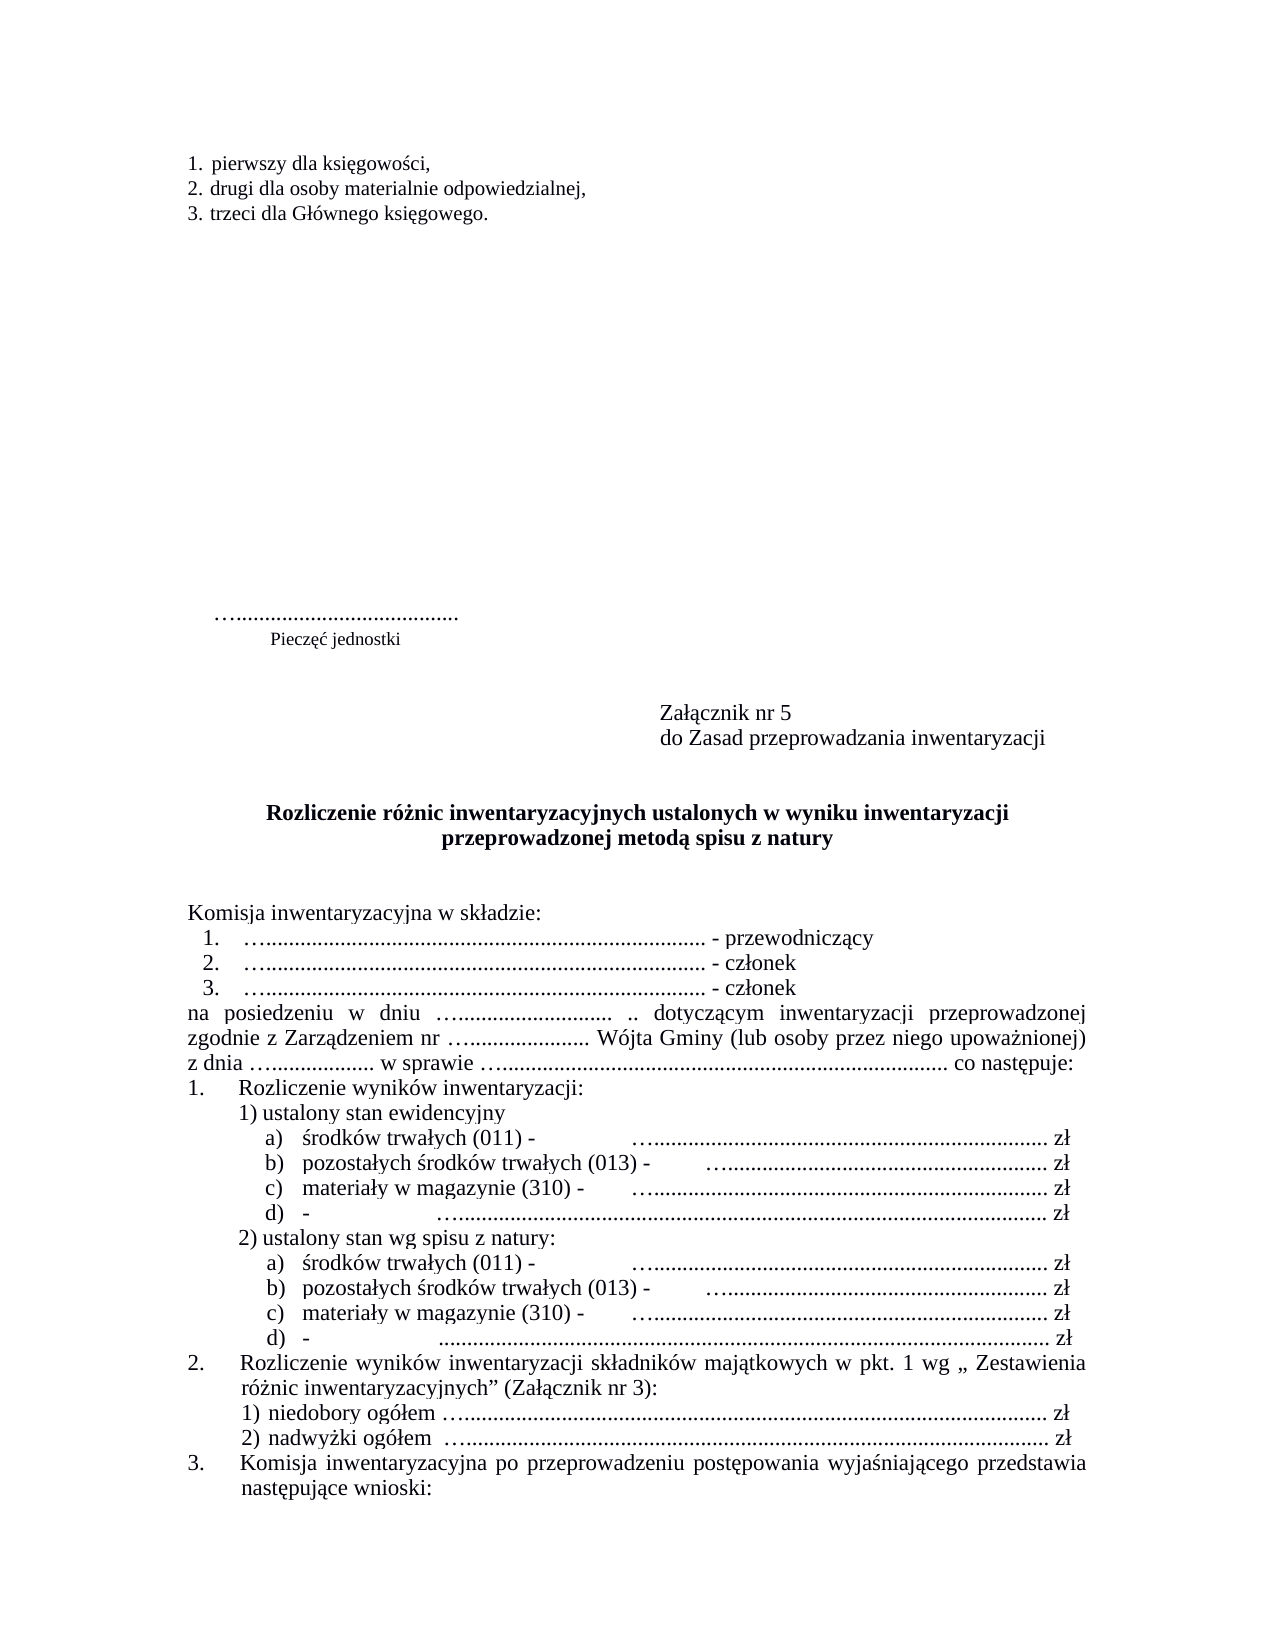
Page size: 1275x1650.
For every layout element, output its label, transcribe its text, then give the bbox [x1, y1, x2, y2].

list …............................................................................. - członek [202, 950, 1087, 975]
list ustalony stan ewidencyjny [238, 1100, 1087, 1125]
list - ........................................................................................................... zł [266, 1325, 1087, 1350]
list drugi dla osoby materialnie odpowiedzialnej, [187, 175, 1087, 200]
list …............................................................................. - przewodniczący [202, 925, 1087, 950]
list - …....................................................................................................... zł [265, 1200, 1087, 1225]
text …....................................... [213, 600, 1087, 625]
text do Zasad przeprowadzania inwentaryzacji [660, 725, 1087, 750]
text Komisja inwentaryzacyjna w składzie: [187, 900, 1087, 925]
list Komisja inwentaryzacyjna po przeprowadzeniu postępowania wyjaśniającego przedstawia następujące wnioski: [187, 1450, 1087, 1500]
text Załącznik nr 5 [659, 700, 1087, 725]
text Rozliczenie różnic inwentaryzacyjnych ustalonych w wyniku inwentaryzacji przeprowadzonej metodą spisu z natury [187, 800, 1087, 850]
list …............................................................................. - członek [202, 975, 1087, 1000]
list nadwyżki ogółem …...................................................................................................... zł [241, 1425, 1087, 1450]
list materiały w magazynie (310) - …..................................................................... zł [265, 1175, 1087, 1200]
list środków trwałych (011) - …..................................................................... zł [265, 1125, 1087, 1150]
list materiały w magazynie (310) - …..................................................................... zł [266, 1300, 1087, 1325]
list środków trwałych (011) - …..................................................................... zł [266, 1250, 1087, 1275]
list trzeci dla Głównego księgowego. [187, 200, 1087, 225]
list Rozliczenie wyników inwentaryzacji: [187, 1075, 1087, 1100]
text Pieczęć jednostki [213, 625, 1087, 650]
list niedobory ogółem …...................................................................................................... zł [241, 1400, 1087, 1425]
list Rozliczenie wyników inwentaryzacji składników majątkowych w pkt. 1 wg „ Zestawienia różnic inwentaryzacyjnych” (Załącznik nr 3): [187, 1350, 1087, 1400]
list pozostałych środków trwałych (013) - …........................................................ zł [266, 1275, 1087, 1300]
list na posiedzeniu w dniu …........................... .. dotyczącym inwentaryzacji przeprowadzonej zgodnie z Zarządzeniem nr …..................... Wójta Gminy (lub osoby przez niego upoważnionej) z dnia ….................. w sprawie ….............................................................................. co następuje: [187, 1000, 1087, 1075]
list pierwszy dla księgowości, [187, 150, 1087, 175]
list pozostałych środków trwałych (013) - …........................................................ zł [265, 1150, 1087, 1175]
list ustalony stan wg spisu z natury: [238, 1225, 1087, 1250]
